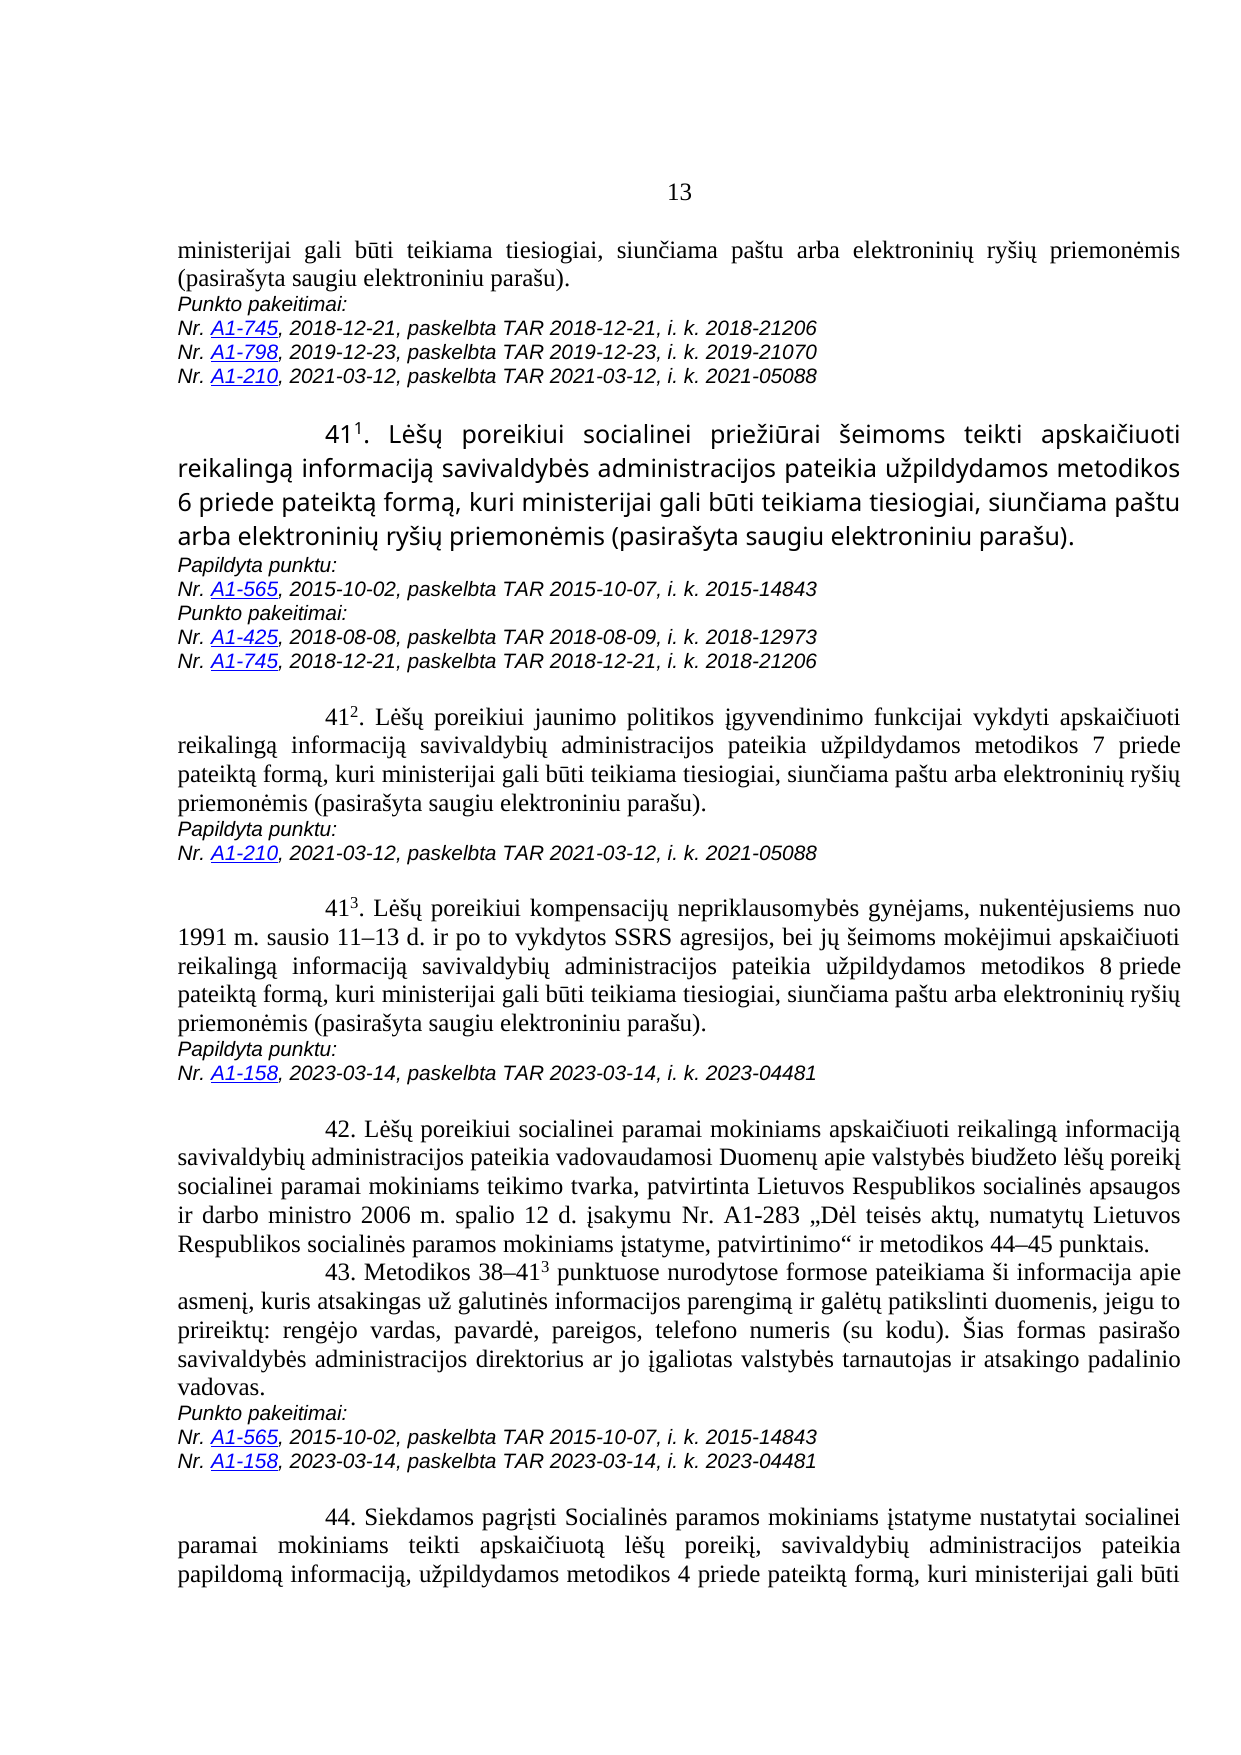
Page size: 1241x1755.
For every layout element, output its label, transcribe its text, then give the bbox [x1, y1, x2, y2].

text 411. Lėšų poreikiui socialinei priežiūrai šeimoms teikti apskaičiuoti reikalingą informaciją savivaldybės administracijos pateikia užpildydamos metodikos 6 priede pateiktą formą, kuri ministerijai gali būti teikiama tiesiogiai, siunčiama paštu arba elektroninių ryšių priemonėmis (pasirašyta saugiu elektroniniu parašu). [177, 417, 1181, 553]
text Nr. A1-745, 2018-12-21, paskelbta TAR 2018-12-21, i. k. 2018-21206 [177, 316, 1181, 340]
text Nr. A1-798, 2019-12-23, paskelbta TAR 2019-12-23, i. k. 2019-21070 [177, 340, 1181, 364]
text 413. Lėšų poreikiui kompensacijų nepriklausomybės gynėjams, nukentėjusiems nuo 1991 m. sausio 11–13 d. ir po to vykdytos SSRS agresijos, bei jų šeimoms mokėjimui apskaičiuoti reikalingą informaciją savivaldybių administracijos pateikia užpildydamos metodikos 8 priede pateiktą formą, kuri ministerijai gali būti teikiama tiesiogiai, siunčiama paštu arba elektroninių ryšių priemonėmis (pasirašyta saugiu elektroniniu parašu). [177, 893, 1181, 1037]
text Nr. A1-158, 2023-03-14, paskelbta TAR 2023-03-14, i. k. 2023-04481 [177, 1449, 1181, 1473]
text Nr. A1-565, 2015-10-02, paskelbta TAR 2015-10-07, i. k. 2015-14843 [177, 1425, 1181, 1449]
text Nr. A1-565, 2015-10-02, paskelbta TAR 2015-10-07, i. k. 2015-14843 [177, 577, 1181, 601]
text Punkto pakeitimai: [177, 292, 1181, 316]
text 44. Siekdamos pagrįsti Socialinės paramos mokiniams įstatyme nustatytai socialinei paramai mokiniams teikti apskaičiuotą lėšų poreikį, savivaldybių administracijos pateikia papildomą informaciją, užpildydamos metodikos 4 priede pateiktą formą, kuri ministerijai gali būti [177, 1502, 1181, 1588]
text 412. Lėšų poreikiui jaunimo politikos įgyvendinimo funkcijai vykdyti apskaičiuoti reikalingą informaciją savivaldybių administracijos pateikia užpildydamos metodikos 7 priede pateiktą formą, kuri ministerijai gali būti teikiama tiesiogiai, siunčiama paštu arba elektroninių ryšių priemonėmis (pasirašyta saugiu elektroniniu parašu). [177, 702, 1181, 817]
text Nr. A1-745, 2018-12-21, paskelbta TAR 2018-12-21, i. k. 2018-21206 [177, 649, 1181, 673]
text 42. Lėšų poreikiui socialinei paramai mokiniams apskaičiuoti reikalingą informaciją savivaldybių administracijos pateikia vadovaudamosi Duomenų apie valstybės biudžeto lėšų poreikį socialinei paramai mokiniams teikimo tvarka, patvirtinta Lietuvos Respublikos socialinės apsaugos ir darbo ministro 2006 m. spalio 12 d. įsakymu Nr. A1-283 „Dėl teisės aktų, numatytų Lietuvos Respublikos socialinės paramos mokiniams įstatyme, patvirtinimo“ ir metodikos 44–45 punktais. [177, 1114, 1181, 1257]
text Papildyta punktu: [177, 1037, 1181, 1061]
text Nr. A1-210, 2021-03-12, paskelbta TAR 2021-03-12, i. k. 2021-05088 [177, 841, 1181, 864]
text 43. Metodikos 38–413 punktuose nurodytose formose pateikiama ši informacija apie asmenį, kuris atsakingas už galutinės informacijos parengimą ir galėtų patikslinti duomenis, jeigu to prireiktų: rengėjo vardas, pavardė, pareigos, telefono numeris (su kodu). Šias formas pasirašo savivaldybės administracijos direktorius ar jo įgaliotas valstybės tarnautojas ir atsakingo padalinio vadovas. [177, 1257, 1181, 1401]
text Punkto pakeitimai: [177, 1401, 1181, 1425]
text Nr. A1-425, 2018-08-08, paskelbta TAR 2018-08-09, i. k. 2018-12973 [177, 625, 1181, 649]
text Nr. A1-158, 2023-03-14, paskelbta TAR 2023-03-14, i. k. 2023-04481 [177, 1061, 1181, 1085]
text ministerijai gali būti teikiama tiesiogiai, siunčiama paštu arba elektroninių ryšių priemonėmis (pasirašyta saugiu elektroniniu parašu). [177, 235, 1181, 292]
text Papildyta punktu: [177, 817, 1181, 841]
text Punkto pakeitimai: [177, 601, 1181, 625]
text Nr. A1-210, 2021-03-12, paskelbta TAR 2021-03-12, i. k. 2021-05088 [177, 364, 1181, 388]
text Papildyta punktu: [177, 553, 1181, 577]
